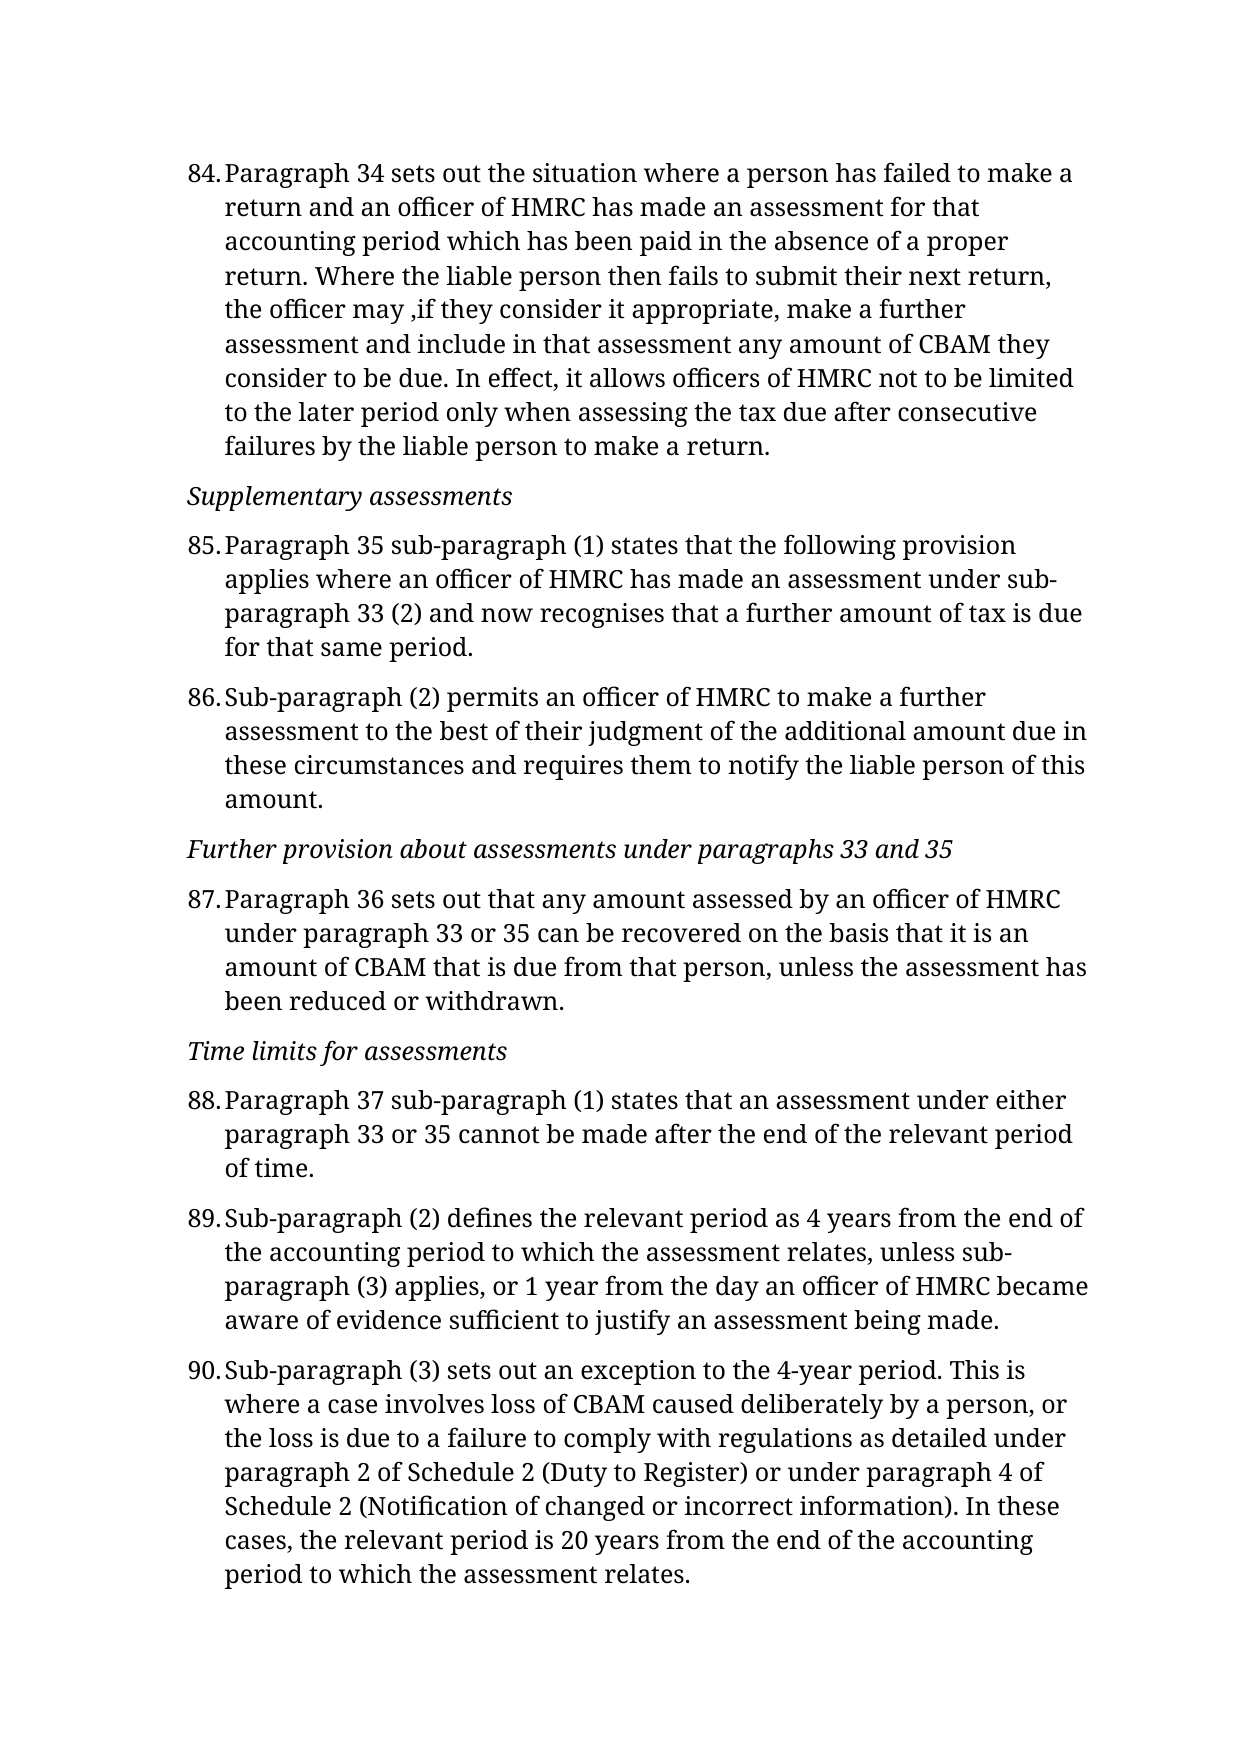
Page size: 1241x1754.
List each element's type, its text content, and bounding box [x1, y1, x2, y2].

text Supplementary assessments [187, 478, 1090, 512]
list Paragraph 35 sub-paragraph (1) states that the following provision applies where an officer of HMRC has made an assessment under sub-paragraph 33 (2) and now recognises that a further amount of tax is due for that same period. [187, 528, 1090, 664]
list Paragraph 34 sets out the situation where a person has failed to make a return and an officer of HMRC has made an assessment for that accounting period which has been paid in the absence of a proper return. Where the liable person then fails to submit their next return, the officer may ,if they consider it appropriate, make a further assessment and include in that assessment any amount of CBAM they consider to be due. In effect, it allows officers of HMRC not to be limited to the later period only when assessing the tax due after consecutive failures by the liable person to make a return. [187, 156, 1090, 462]
list Sub-paragraph (2) defines the relevant period as 4 years from the end of the accounting period to which the assessment relates, unless sub-paragraph (3) applies, or 1 year from the day an officer of HMRC became aware of evidence sufficient to justify an assessment being made. [187, 1201, 1090, 1337]
text Further provision about assessments under paragraphs 33 and 35 [187, 832, 1090, 866]
list Sub-paragraph (3) sets out an exception to the 4-year period. This is where a case involves loss of CBAM caused deliberately by a person, or the loss is due to a failure to comply with regulations as detailed under paragraph 2 of Schedule 2 (Duty to Register) or under paragraph 4 of Schedule 2 (Notification of changed or incorrect information). In these cases, the relevant period is 20 years from the end of the accounting period to which the assessment relates. [187, 1352, 1090, 1591]
list Sub-paragraph (2) permits an officer of HMRC to make a further assessment to the best of their judgment of the additional amount due in these circumstances and requires them to notify the liable person of this amount. [187, 680, 1090, 816]
list Paragraph 37 sub-paragraph (1) states that an assessment under either paragraph 33 or 35 cannot be made after the end of the relevant period of time. [187, 1083, 1090, 1185]
text Time limits for assessments [187, 1033, 1090, 1067]
list Paragraph 36 sets out that any amount assessed by an officer of HMRC under paragraph 33 or 35 can be recovered on the basis that it is an amount of CBAM that is due from that person, unless the assessment has been reduced or withdrawn. [187, 881, 1090, 1017]
